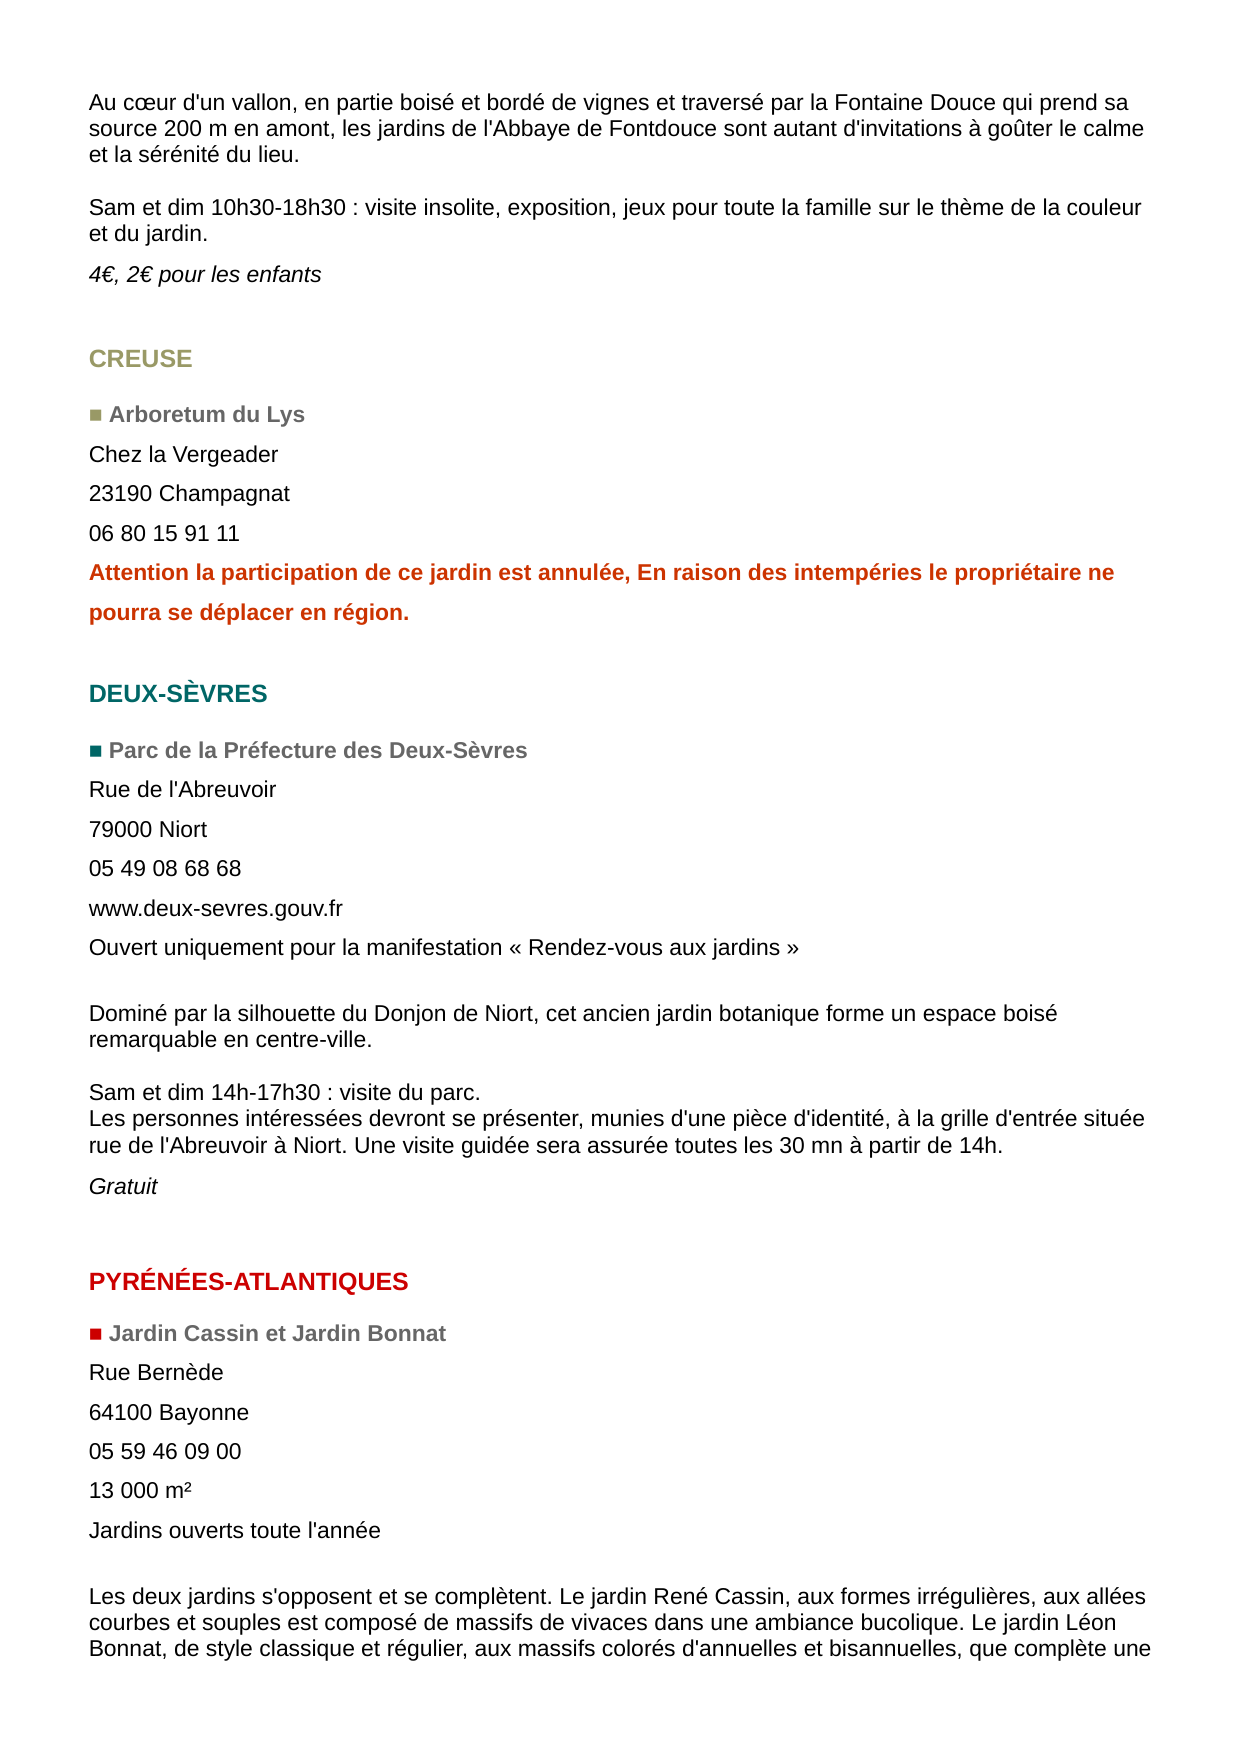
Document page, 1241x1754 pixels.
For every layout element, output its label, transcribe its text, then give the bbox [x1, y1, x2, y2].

text DEUX-SÈVRES [88, 679, 1152, 708]
text Les deux jardins s'opposent et se complètent. Le jardin René Cassin, aux formes irrégulières, aux allées courbes et souples est composé de massifs de vivaces dans une ambiance bucolique. Le jardin Léon Bonnat, de style classique et régulier, aux massifs colorés d'annuelles et bisannuelles, que complète une [88, 1583, 1152, 1662]
text 13 000 m² [88, 1477, 1152, 1504]
text Dominé par la silhouette du Donjon de Niort, cet ancien jardin botanique forme un espace boisé remarquable en centre-ville. [88, 1000, 1152, 1053]
text ■ Arboretum du Lys [88, 401, 1152, 428]
text 05 59 46 09 00 [88, 1438, 1152, 1464]
text Sam et dim 14h-17h30 : visite du parc. Les personnes intéressées devront se présenter, munies d'une pièce d'identité, à la grille d'entrée située rue de l'Abreuvoir à Niort. Une visite guidée sera assurée toutes les 30 mn à partir de 14h. [88, 1079, 1152, 1158]
text Sam et dim 10h30-18h30 : visite insolite, exposition, jeux pour toute la famille sur le thème de la couleur et du jardin. [88, 194, 1152, 247]
text 4€, 2€ pour les enfants [88, 261, 1152, 288]
text 79000 Niort [88, 816, 1152, 842]
text Rue de l'Abreuvoir [88, 776, 1152, 803]
text Gratuit [88, 1173, 1152, 1199]
text 23190 Champagnat [88, 480, 1152, 507]
text Au cœur d'un vallon, en partie boisé et bordé de vignes et traversé par la Fontaine Douce qui prend sa source 200 m en amont, les jardins de l'Abbaye de Fontdouce sont autant d'invitations à goûter le calme et la sérénité du lieu. [88, 88, 1152, 168]
text 06 80 15 91 11 [88, 520, 1152, 546]
text 64100 Bayonne [88, 1398, 1152, 1425]
text ■ Parc de la Préfecture des Deux-Sèvres [88, 737, 1152, 763]
text Ouvert uniquement pour la manifestation « Rendez-vous aux jardins » [88, 934, 1152, 961]
text CREUSE [88, 344, 1152, 372]
text ■ Jardin Cassin et Jardin Bonnat [88, 1319, 1152, 1346]
text PYRÉNÉES-ATLANTIQUES [88, 1267, 1152, 1296]
text Attention la participation de ce jardin est annulée, En raison des intempéries le propriétaire ne pourra se déplacer en région. [88, 559, 1152, 625]
text www.deux-sevres.gouv.fr [88, 895, 1152, 921]
text Rue Bernède [88, 1359, 1152, 1385]
text Jardins ouverts toute l'année [88, 1517, 1152, 1543]
text 05 49 08 68 68 [88, 855, 1152, 882]
text Chez la Vergeader [88, 441, 1152, 467]
